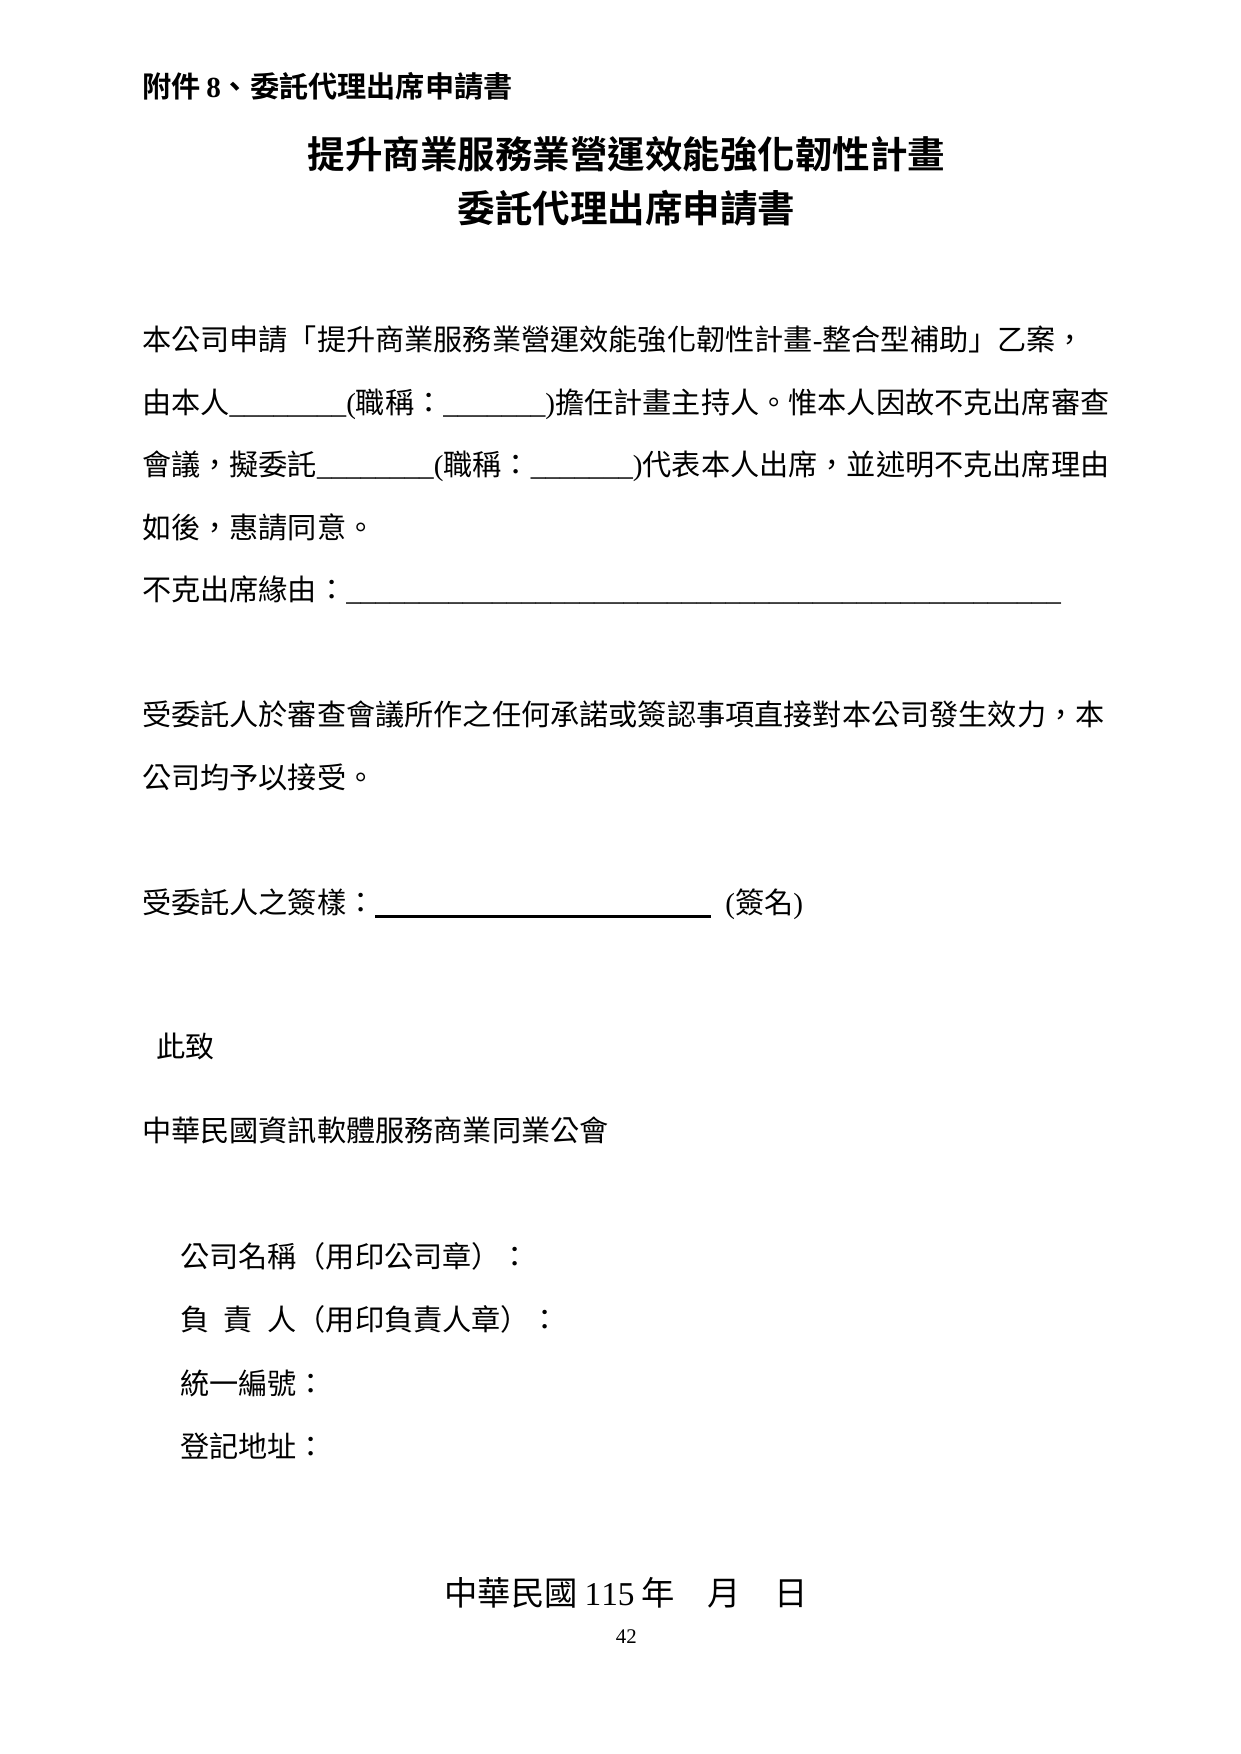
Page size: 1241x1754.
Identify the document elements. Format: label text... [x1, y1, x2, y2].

text 不克出席緣由：_________________________________________________ [142, 546, 1110, 609]
text 登記地址： [142, 1424, 1110, 1466]
text 統一編號： [142, 1360, 1110, 1402]
text 本公司申請「提升商業服務業營運效能強化韌性計畫-整合型補助」乙案，由本人________(職稱：_______)擔任計畫主持人。惟本人因故不克出席審查會議，擬委託________(職稱：_______)代表本人出席，並述明不克出席理由如後，惠請同意。 [142, 296, 1110, 546]
text 中華民國115年 月 日 [142, 1549, 1110, 1612]
text 中華民國資訊軟體服務商業同業公會 [142, 1087, 1110, 1150]
text 委託代理出席申請書 [142, 179, 1110, 233]
subtitle 附件8、委託代理出席申請書 [142, 60, 1110, 106]
text 受委託人於審查會議所作之任何承諾或簽認事項直接對本公司發生效力，本公司均予以接受。 [142, 671, 1110, 859]
text 負 責 人（用印負責人章）： [142, 1297, 1110, 1339]
text 此致 [142, 1003, 1110, 1066]
text 受委託人之簽樣： (簽名) [142, 859, 1110, 921]
text 公司名稱（用印公司章）： [142, 1233, 1110, 1276]
text 提升商業服務業營運效能強化韌性計畫 [142, 125, 1110, 179]
